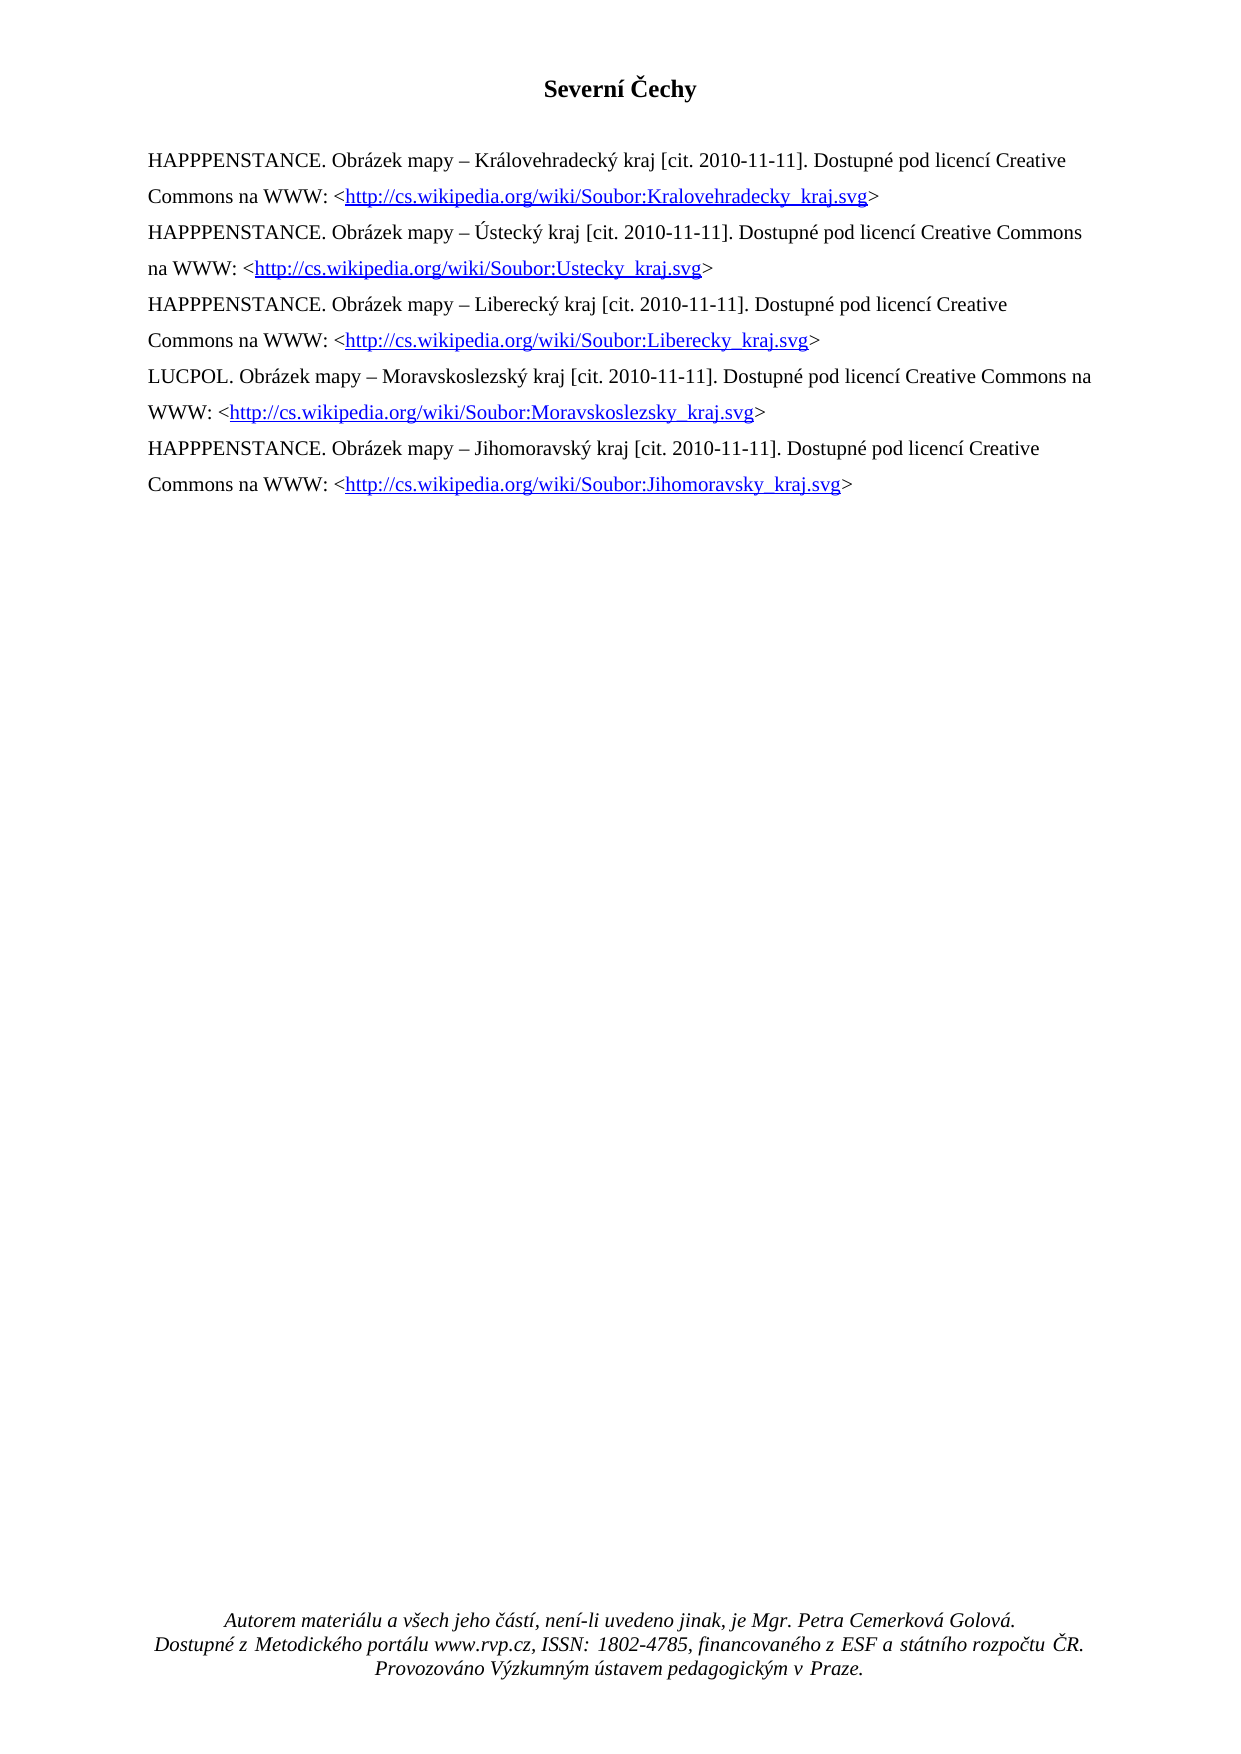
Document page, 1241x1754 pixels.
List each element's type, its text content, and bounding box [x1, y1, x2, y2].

text LUCPOL. Obrázek mapy – Moravskoslezský kraj [cit. 2010-11-11]. Dostupné pod licencí Creative Commons na WWW: <http://cs.wikipedia.org/wiki/Soubor:Moravskoslezsky_kraj.svg> [148, 364, 1093, 424]
text HAPPPENSTANCE. Obrázek mapy – Královehradecký kraj [cit. 2010-11-11]. Dostupné pod licencí Creative Commons na WWW: <http://cs.wikipedia.org/wiki/Soubor:Kralovehradecky_kraj.svg> [148, 148, 1093, 208]
text HAPPPENSTANCE. Obrázek mapy – Jihomoravský kraj [cit. 2010-11-11]. Dostupné pod licencí Creative Commons na WWW: <http://cs.wikipedia.org/wiki/Soubor:Jihomoravsky_kraj.svg> [148, 436, 1093, 496]
text HAPPPENSTANCE. Obrázek mapy – Liberecký kraj [cit. 2010-11-11]. Dostupné pod licencí Creative Commons na WWW: <http://cs.wikipedia.org/wiki/Soubor:Liberecky_kraj.svg> [148, 292, 1093, 352]
text HAPPPENSTANCE. Obrázek mapy – Ústecký kraj [cit. 2010-11-11]. Dostupné pod licencí Creative Commons na WWW: <http://cs.wikipedia.org/wiki/Soubor:Ustecky_kraj.svg> [148, 220, 1093, 280]
